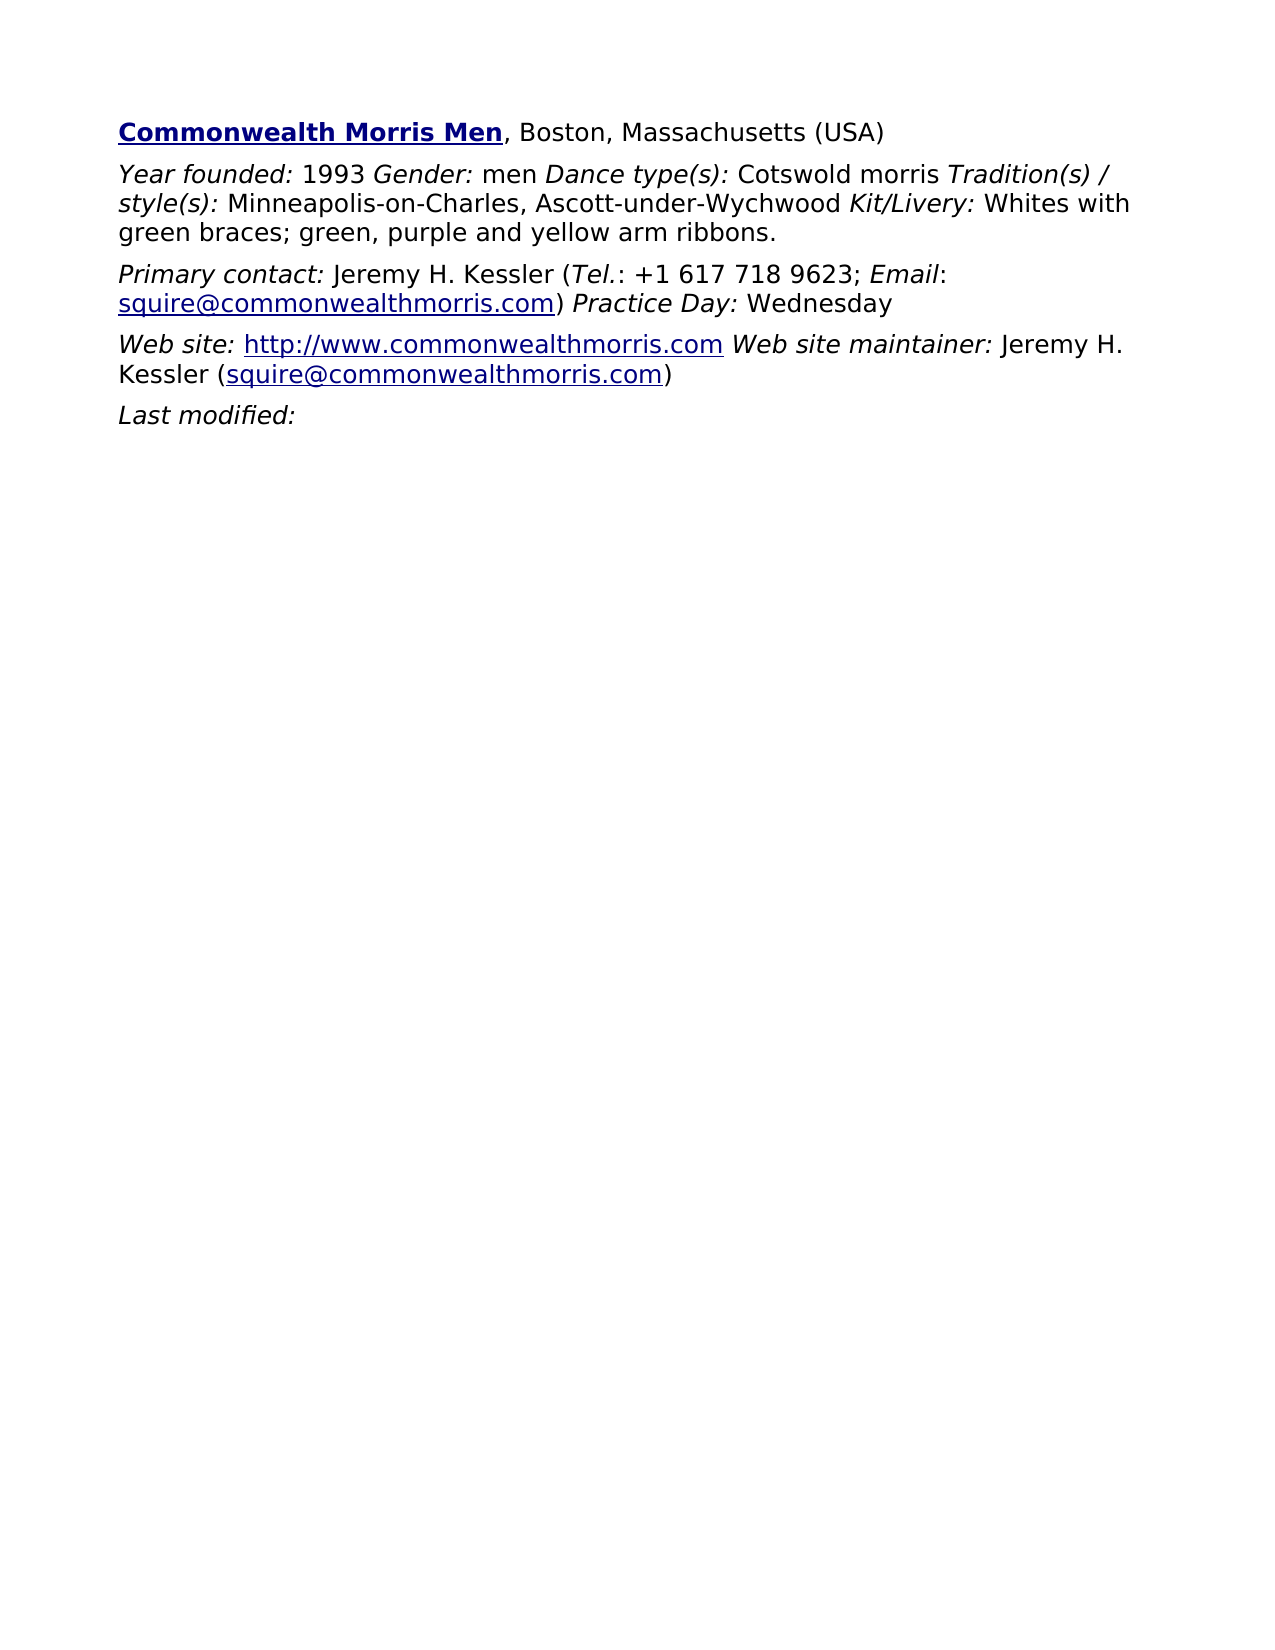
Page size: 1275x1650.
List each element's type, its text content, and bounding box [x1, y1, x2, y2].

text Primary contact: Jeremy H. Kessler (Tel.: +1 617 718 9623; Email: squire@commonwealthmorris.com) Practice Day: Wednesday [118, 260, 1157, 318]
text Last modified: [118, 401, 1157, 431]
text Commonwealth Morris Men, Boston, Massachusetts (USA) [118, 118, 1157, 147]
text Year founded: 1993 Gender: men Dance type(s): Cotswold morris Tradition(s) / style(s): Minneapolis-on-Charles, Ascott-under-Wychwood Kit/Livery: Whites with green braces; green, purple and yellow arm ribbons. [118, 160, 1157, 247]
text Web site: http://www.commonwealthmorris.com Web site maintainer: Jeremy H. Kessler (squire@commonwealthmorris.com) [118, 331, 1157, 389]
